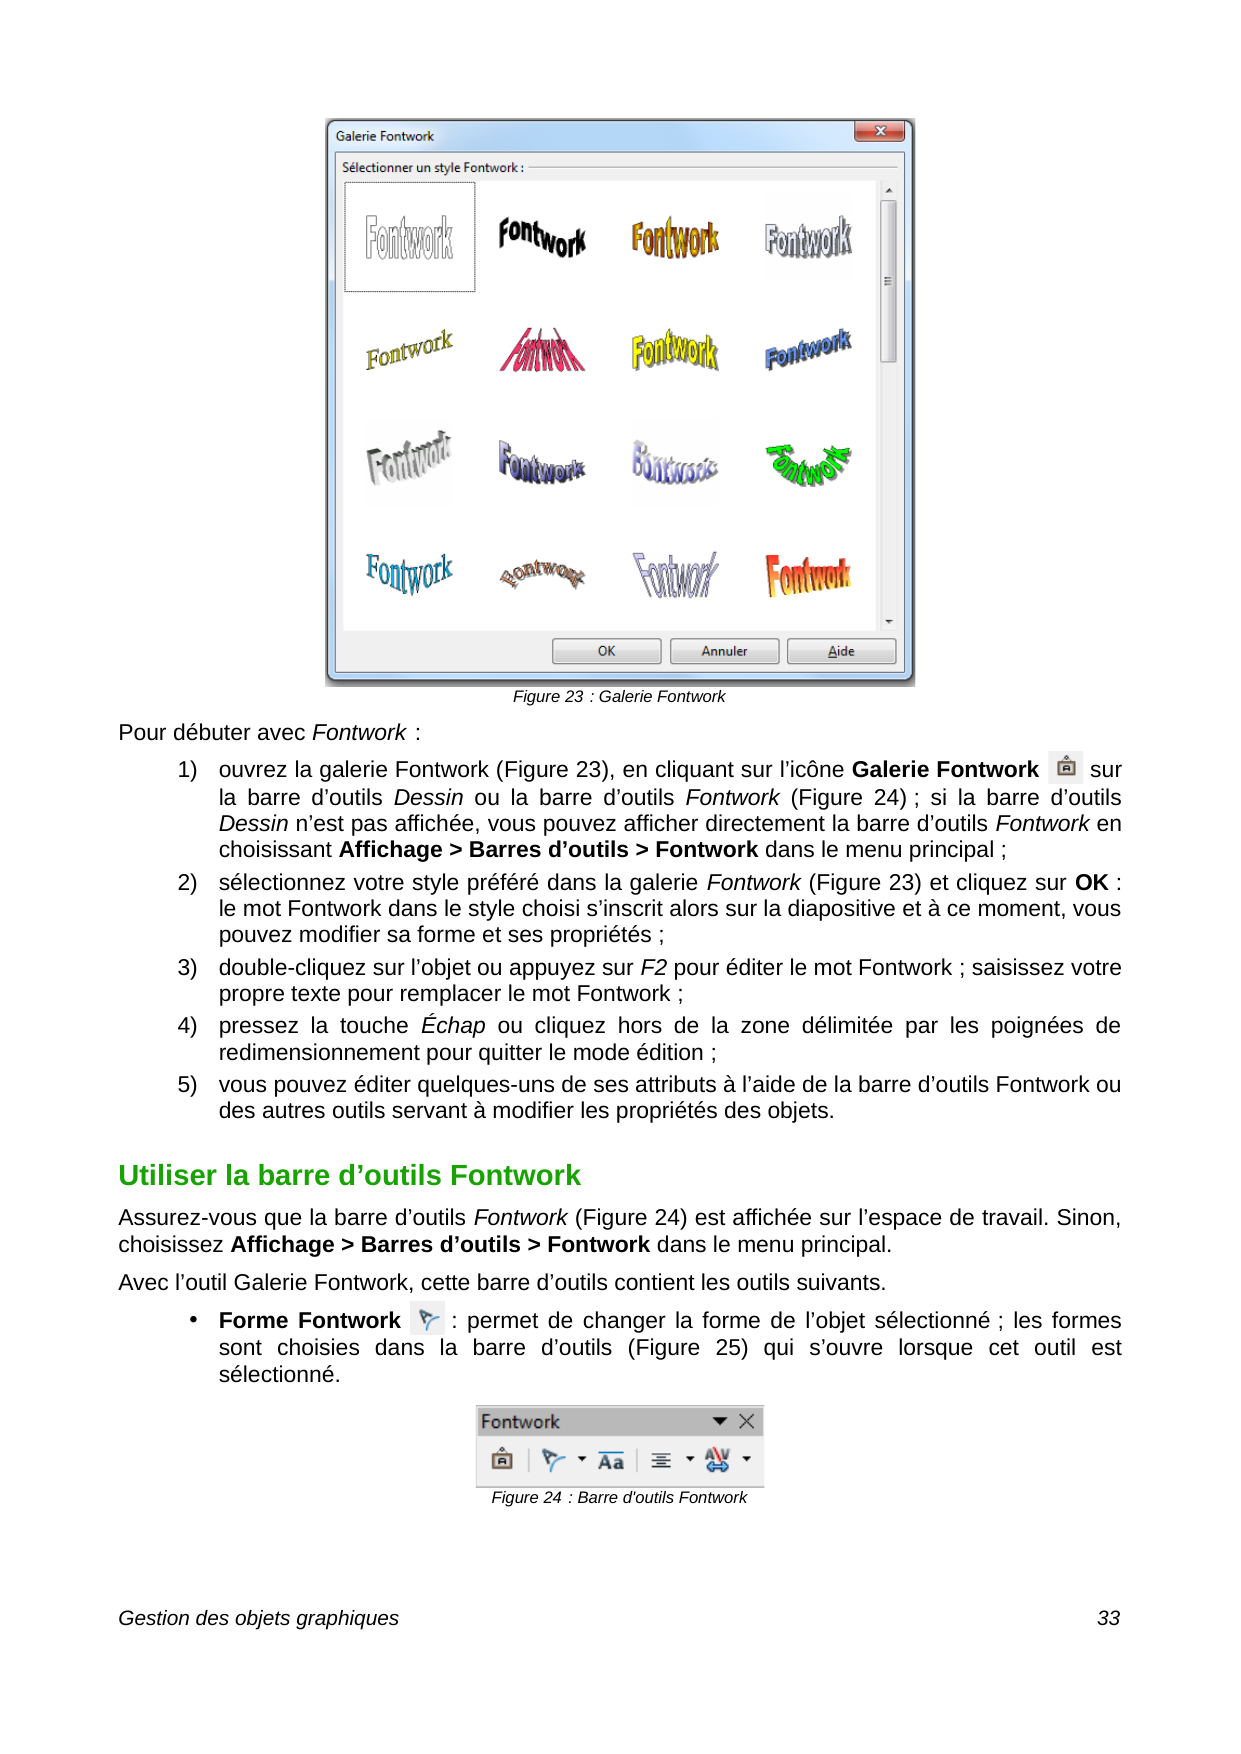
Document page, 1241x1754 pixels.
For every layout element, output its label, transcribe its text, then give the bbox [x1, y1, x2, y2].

list pressez la touche Échap ou cliquez hors de la zone délimitée par les poignées de redimensionnement pour quitter le mode édition ; [177, 1012, 1122, 1065]
list Forme Fontwork : permet de changer la forme de l’objet sélectionné ; les formes sont choisies dans la barre d’outils (Figure 25) qui s’ouvre lorsque cet outil est sélectionné. [189, 1302, 1122, 1387]
text Figure 23 : Galerie Fontwork [325, 687, 915, 706]
picture [410, 1301, 445, 1335]
list ouvrez la galerie Fontwork (Figure 23), en cliquant sur l’icône Galerie Fontwork sur la barre d’outils Dessin ou la barre d’outils Fontwork (Figure 24) ; si la barre d’outils Dessin n’est pas affichée, vous pouvez afficher directement la barre d’outils Fontwork en choisissant Affichage > Barres d’outils > Fontwork dans le menu principal ; [177, 751, 1122, 862]
text Figure 24 : Barre d'outils Fontwork [477, 1488, 763, 1507]
subtitle Utiliser la barre d’outils Fontwork [118, 1158, 1122, 1192]
text Assurez-vous que la barre d’outils Fontwork (Figure 24) est affichée sur l’espace de travail. Sinon, choisissez Affichage > Barres d’outils > Fontwork dans le menu principal. [118, 1204, 1122, 1257]
subtitle Pour débuter avec Fontwork : [118, 719, 1122, 745]
subtitle Avec l’outil Galerie Fontwork, cette barre d’outils contient les outils suivants. [118, 1269, 1122, 1296]
picture [475, 1405, 765, 1488]
picture [1048, 751, 1084, 784]
list double-cliquez sur l’objet ou appuyez sur F2 pour éditer le mot Fontwork ; saisissez votre propre texte pour remplacer le mot Fontwork ; [177, 953, 1122, 1006]
picture [325, 118, 916, 687]
list sélectionnez votre style préféré dans la galerie Fontwork (Figure 23) et cliquez sur OK : le mot Fontwork dans le style choisi s’inscrit alors sur la diapositive et à ce moment, vous pouvez modifier sa forme et ses propriétés ; [177, 868, 1122, 947]
list vous pouvez éditer quelques-uns de ses attributs à l’aide de la barre d’outils Fontwork ou des autres outils servant à modifier les propriétés des objets. [177, 1071, 1122, 1123]
